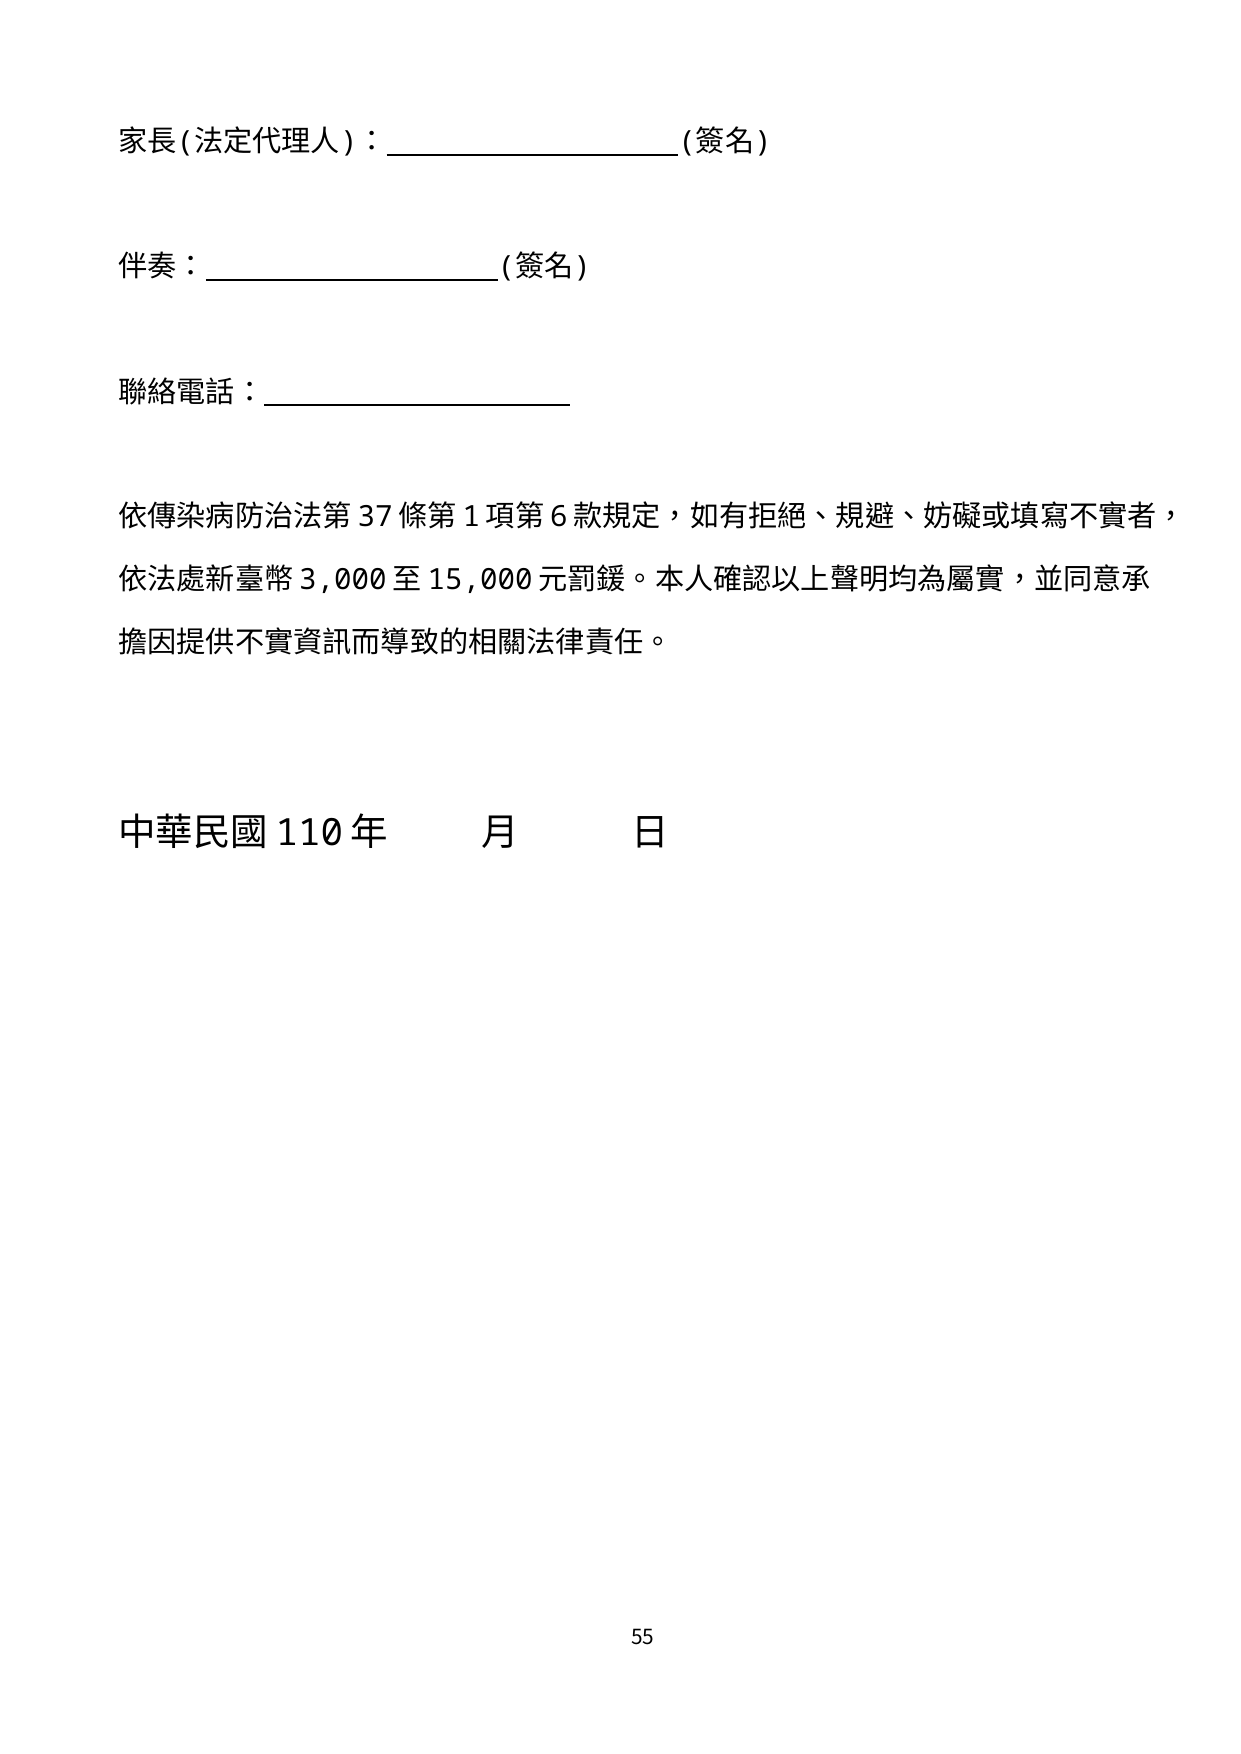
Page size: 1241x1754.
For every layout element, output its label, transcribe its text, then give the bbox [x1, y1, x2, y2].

text 聯絡電話： ． [118, 348, 1167, 410]
text 家長(法定代理人)： (簽名) [118, 98, 1167, 160]
text 中華民國110年 月 日 [118, 788, 1167, 850]
text 伴奏： (簽名) [118, 223, 1167, 285]
text 依傳染病防治法第37條第1項第6款規定，如有拒絕、規避、妨礙或填寫不實者，依法處新臺幣3,000至15,000元罰鍰。本人確認以上聲明均為屬實，並同意承擔因提供不實資訊而導致的相關法律責任。 [118, 473, 1167, 660]
